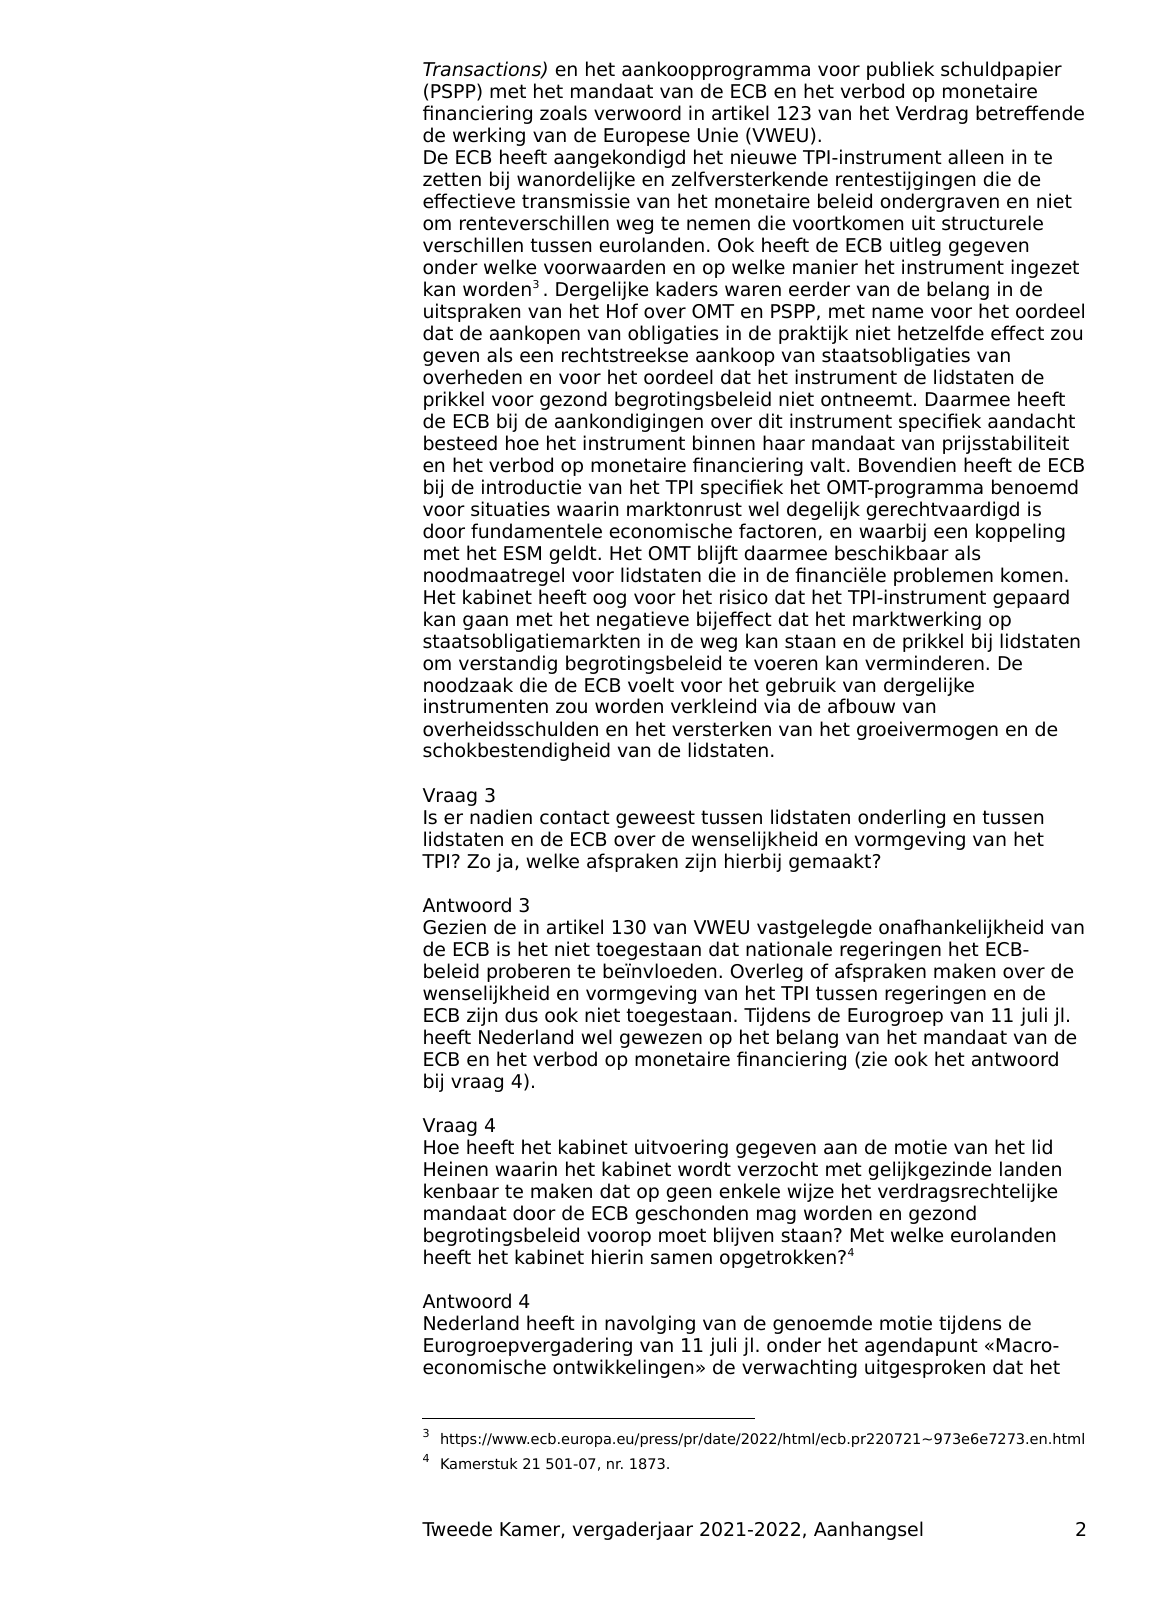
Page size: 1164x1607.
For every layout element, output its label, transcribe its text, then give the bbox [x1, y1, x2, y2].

text Kamerstuk 21 501-07, nr. 1873. [422, 1452, 1087, 1474]
text Is er nadien contact geweest tussen lidstaten onderling en tussen lidstaten en de ECB over de wenselijkheid en vormgeving van het TPI? Zo ja, welke afspraken zijn hierbij gemaakt? [422, 807, 1087, 872]
text https://www.ecb.europa.eu/press/pr/date/2022/html/ecb.pr220721~973e6e7273.en.html [422, 1427, 1087, 1449]
text Vraag 4 [422, 1115, 1087, 1137]
text Antwoord 4 [422, 1291, 1087, 1313]
text Transactions) en het aankoopprogramma voor publiek schuldpapier (PSPP) met het mandaat van de ECB en het verbod op monetaire financiering zoals verwoord in artikel 123 van het Verdrag betreffende de werking van de Europese Unie (VWEU). [422, 59, 1087, 147]
text Hoe heeft het kabinet uitvoering gegeven aan de motie van het lid Heinen waarin het kabinet wordt verzocht met gelijkgezinde landen kenbaar te maken dat op geen enkele wijze het verdragsrechtelijke mandaat door de ECB geschonden mag worden en gezond begrotingsbeleid voorop moet blijven staan? Met welke eurolanden heeft het kabinet hierin samen opgetrokken? [422, 1137, 1087, 1268]
text Het kabinet heeft oog voor het risico dat het TPI-instrument gepaard kan gaan met het negatieve bijeffect dat het marktwerking op staatsobligatiemarkten in de weg kan staan en de prikkel bij lidstaten om verstandig begrotingsbeleid te voeren kan verminderen. De noodzaak die de ECB voelt voor het gebruik van dergelijke instrumenten zou worden verkleind via de afbouw van overheidsschulden en het versterken van het groeivermogen en de schokbestendigheid van de lidstaten. [422, 587, 1087, 762]
text De ECB heeft aangekondigd het nieuwe TPI-instrument alleen in te zetten bij wanordelijke en zelfversterkende rentestijgingen die de effectieve transmissie van het monetaire beleid ondergraven en niet om renteverschillen weg te nemen die voortkomen uit structurele verschillen tussen eurolanden. Ook heeft de ECB uitleg gegeven onder welke voorwaarden en op welke manier het instrument ingezet kan worden. Dergelijke kaders waren eerder van de belang in de uitspraken van het Hof over OMT en PSPP, met name voor het oordeel dat de aankopen van obligaties in de praktijk niet hetzelfde effect zou geven als een rechtstreekse aankoop van staatsobligaties van overheden en voor het oordeel dat het instrument de lidstaten de prikkel voor gezond begrotingsbeleid niet ontneemt. Daarmee heeft de ECB bij de aankondigingen over dit instrument specifiek aandacht besteed hoe het instrument binnen haar mandaat van prijsstabiliteit en het verbod op monetaire financiering valt. Bovendien heeft de ECB bij de introductie van het TPI specifiek het OMT-programma benoemd voor situaties waarin marktonrust wel degelijk gerechtvaardigd is door fundamentele economische factoren, en waarbij een koppeling met het ESM geldt. Het OMT blijft daarmee beschikbaar als noodmaatregel voor lidstaten die in de financiële problemen komen. [422, 147, 1087, 587]
text Nederland heeft in navolging van de genoemde motie tijdens de Eurogroepvergadering van 11 juli jl. onder het agendapunt «Macro-economische ontwikkelingen» de verwachting uitgesproken dat het [422, 1313, 1087, 1379]
text Gezien de in artikel 130 van VWEU vastgelegde onafhankelijkheid van de ECB is het niet toegestaan dat nationale regeringen het ECB-beleid proberen te beïnvloeden. Overleg of afspraken maken over de wenselijkheid en vormgeving van het TPI tussen regeringen en de ECB zijn dus ook niet toegestaan. Tijdens de Eurogroep van 11 juli jl. heeft Nederland wel gewezen op het belang van het mandaat van de ECB en het verbod op monetaire financiering (zie ook het antwoord bij vraag 4). [422, 917, 1087, 1092]
text Antwoord 3 [422, 895, 1087, 917]
text Vraag 3 [422, 784, 1087, 807]
